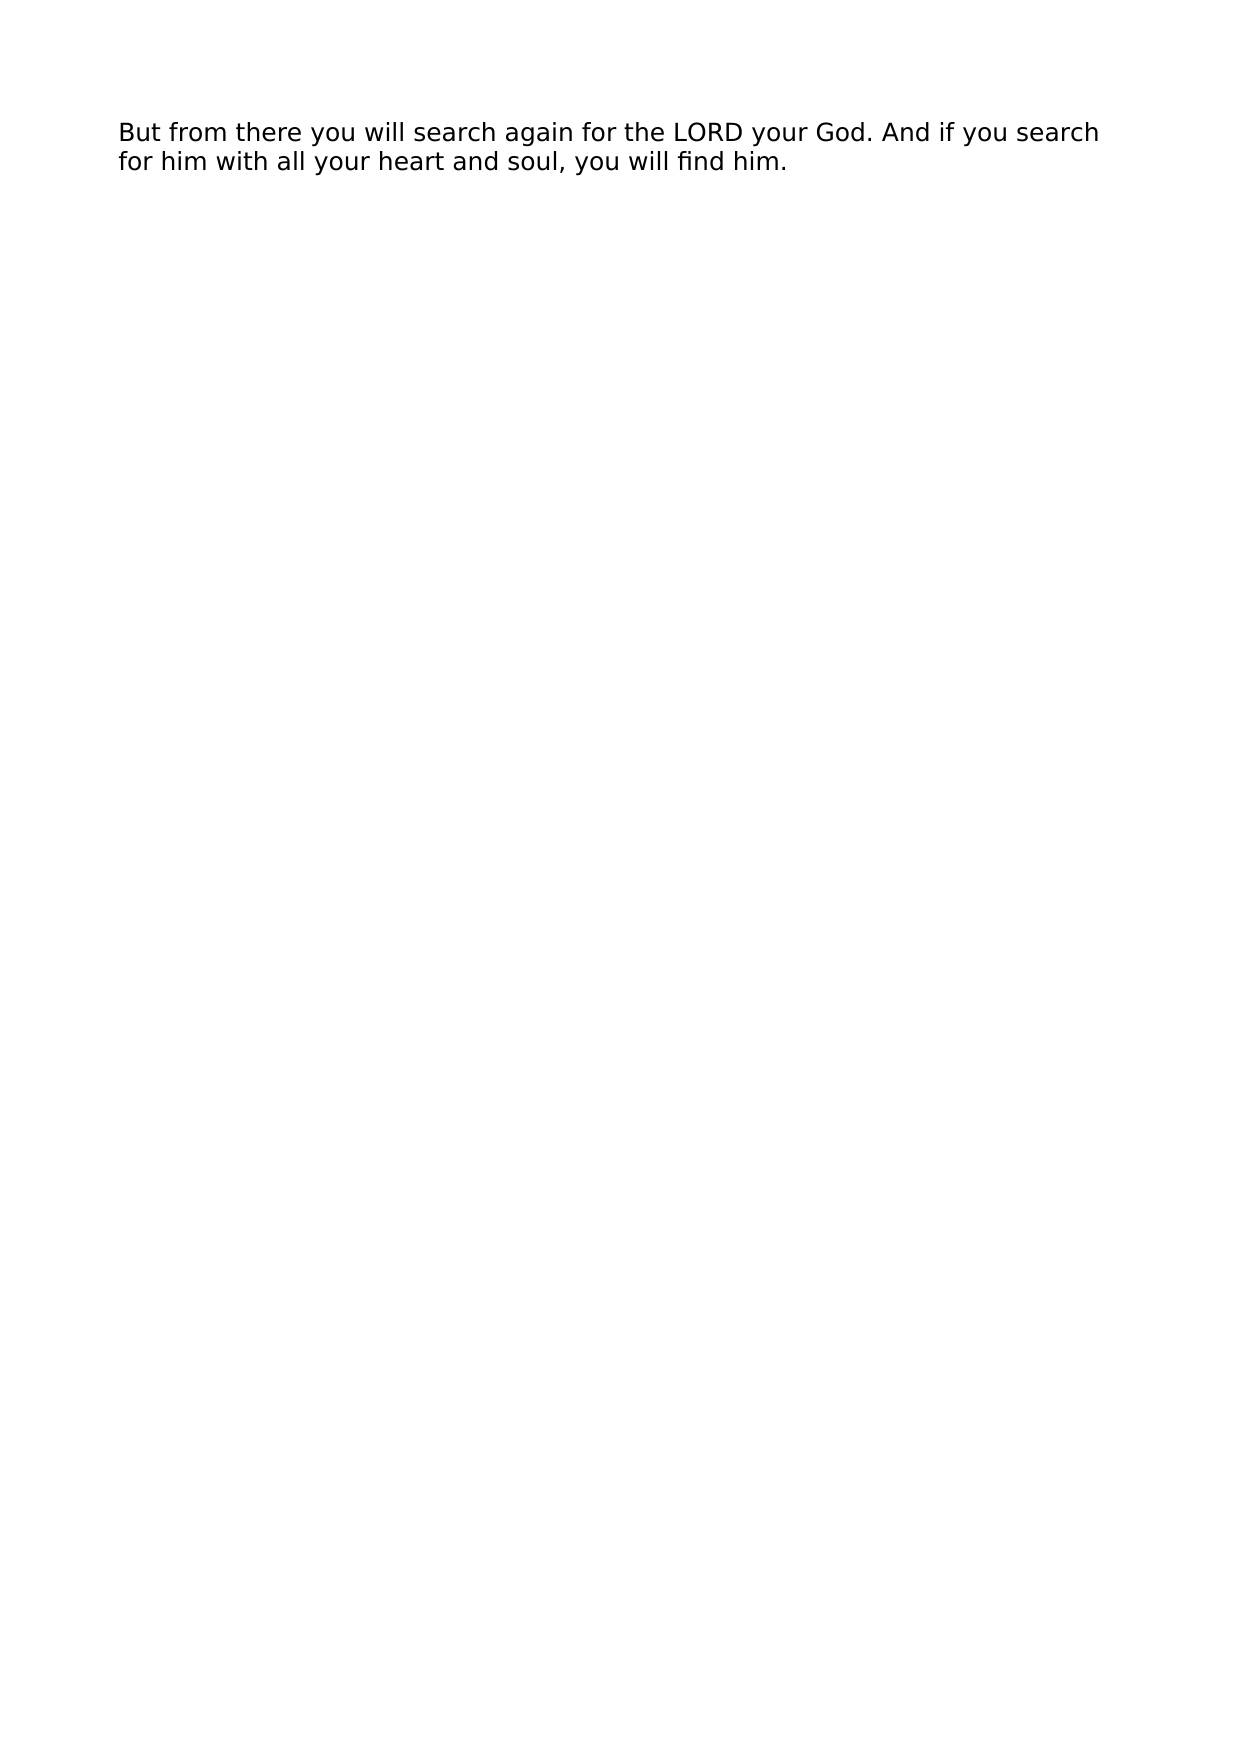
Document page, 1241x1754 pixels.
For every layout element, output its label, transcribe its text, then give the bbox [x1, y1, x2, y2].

text But from there you will search again for the LORD your God. And if you search for him with all your heart and soul, you will find him. [118, 118, 1122, 176]
